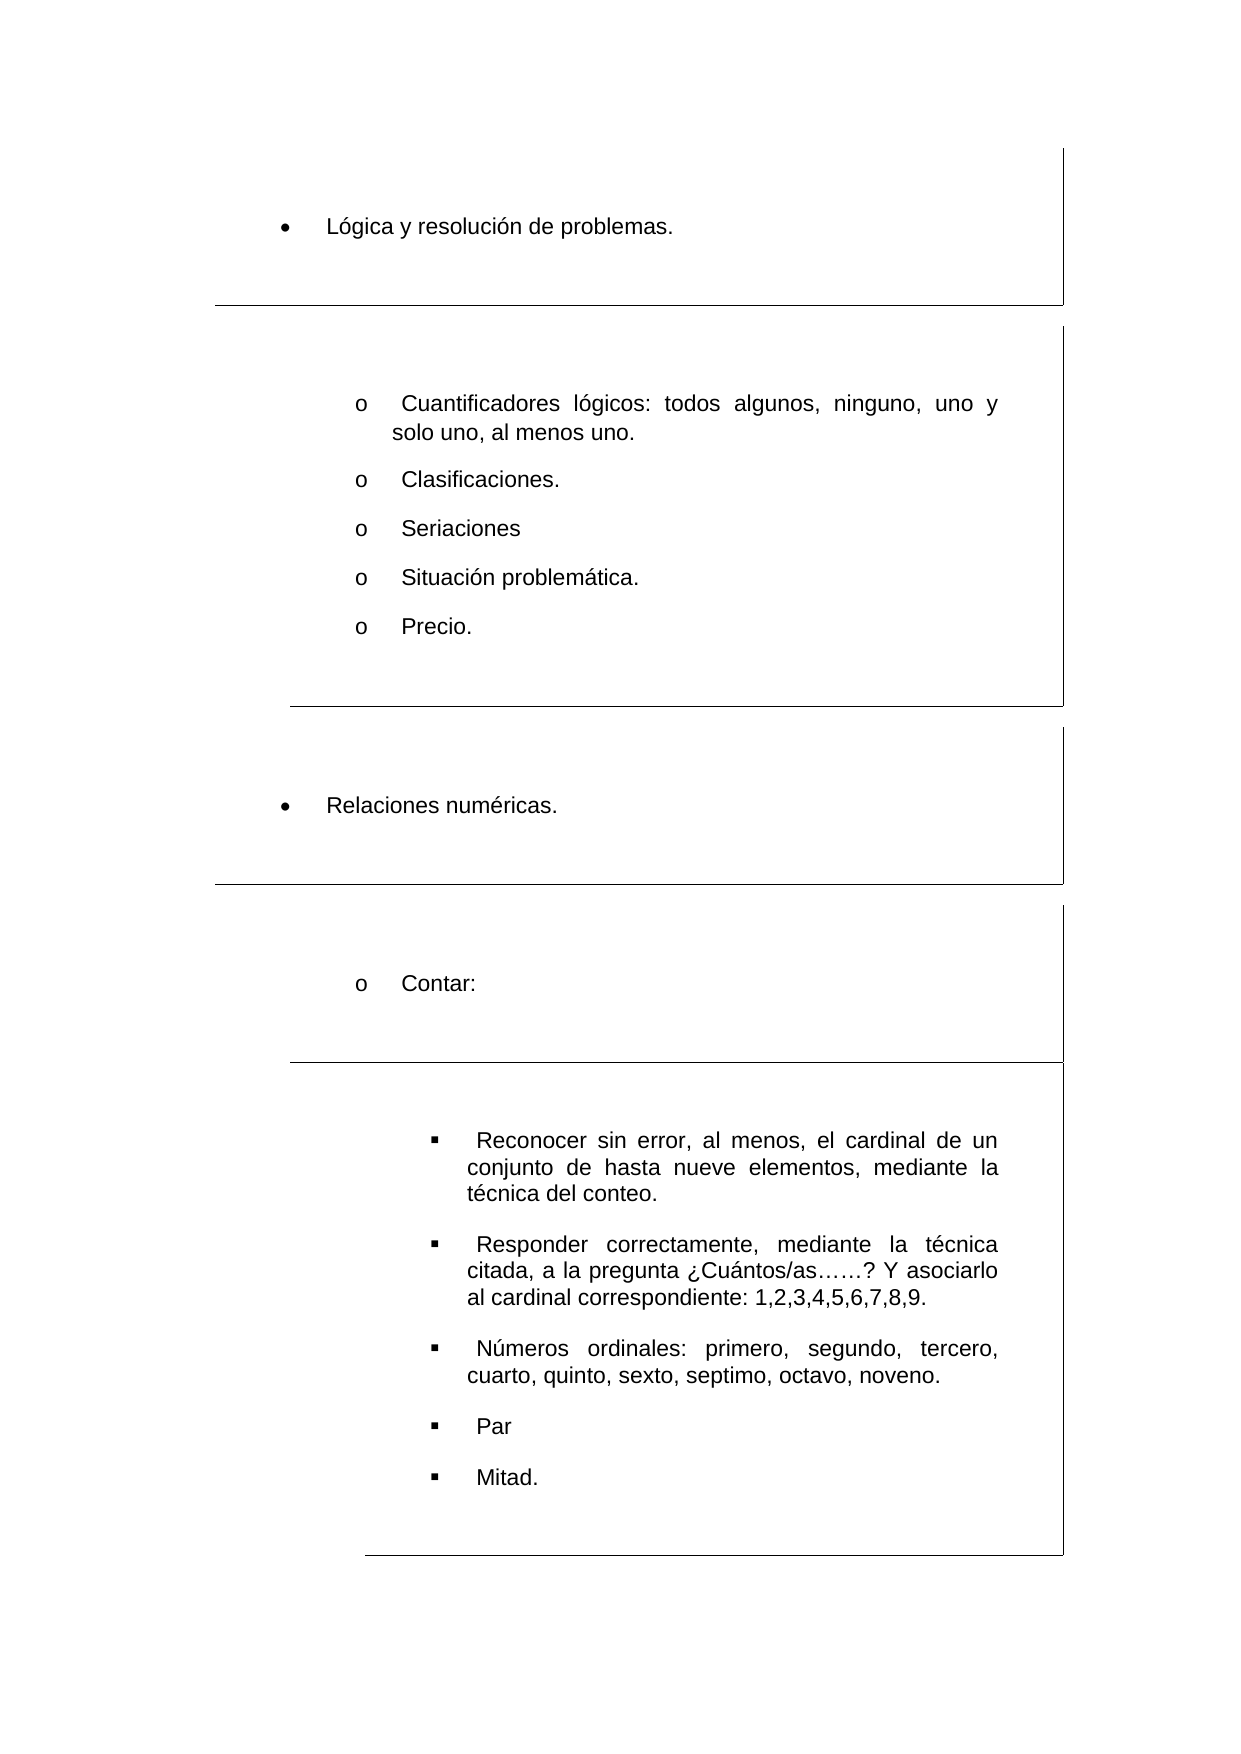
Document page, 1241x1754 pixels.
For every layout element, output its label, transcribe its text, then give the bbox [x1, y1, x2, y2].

list Clasificaciones. [290, 401, 1063, 450]
list Relaciones numéricas. [215, 727, 1063, 884]
list Precio. [290, 549, 1063, 706]
list Responder correctamente, mediante la técnica citada, a la pregunta ¿Cuántos/as……? Y asociarlo al cardinal correspondiente: 1,2,3,4,5,6,7,8,9. [365, 1167, 1063, 1271]
list Reconocer sin error, al menos, el cardinal de un conjunto de hasta nueve elementos, mediante la técnica del conteo. [365, 1062, 1063, 1167]
list Situación problemática. [290, 499, 1063, 549]
list Contar: [290, 905, 1063, 1062]
list Números ordinales: primero, segundo, tercero, cuarto, quinto, sexto, septimo, octavo, noveno. [365, 1271, 1063, 1348]
list Cuantificadores lógicos: todos algunos, ninguno, uno y solo uno, al menos uno. [290, 326, 1063, 401]
list Lógica y resolución de problemas. [215, 148, 1063, 305]
list Seriaciones [290, 450, 1063, 499]
list Par [365, 1348, 1063, 1400]
list Mitad. [365, 1400, 1063, 1555]
